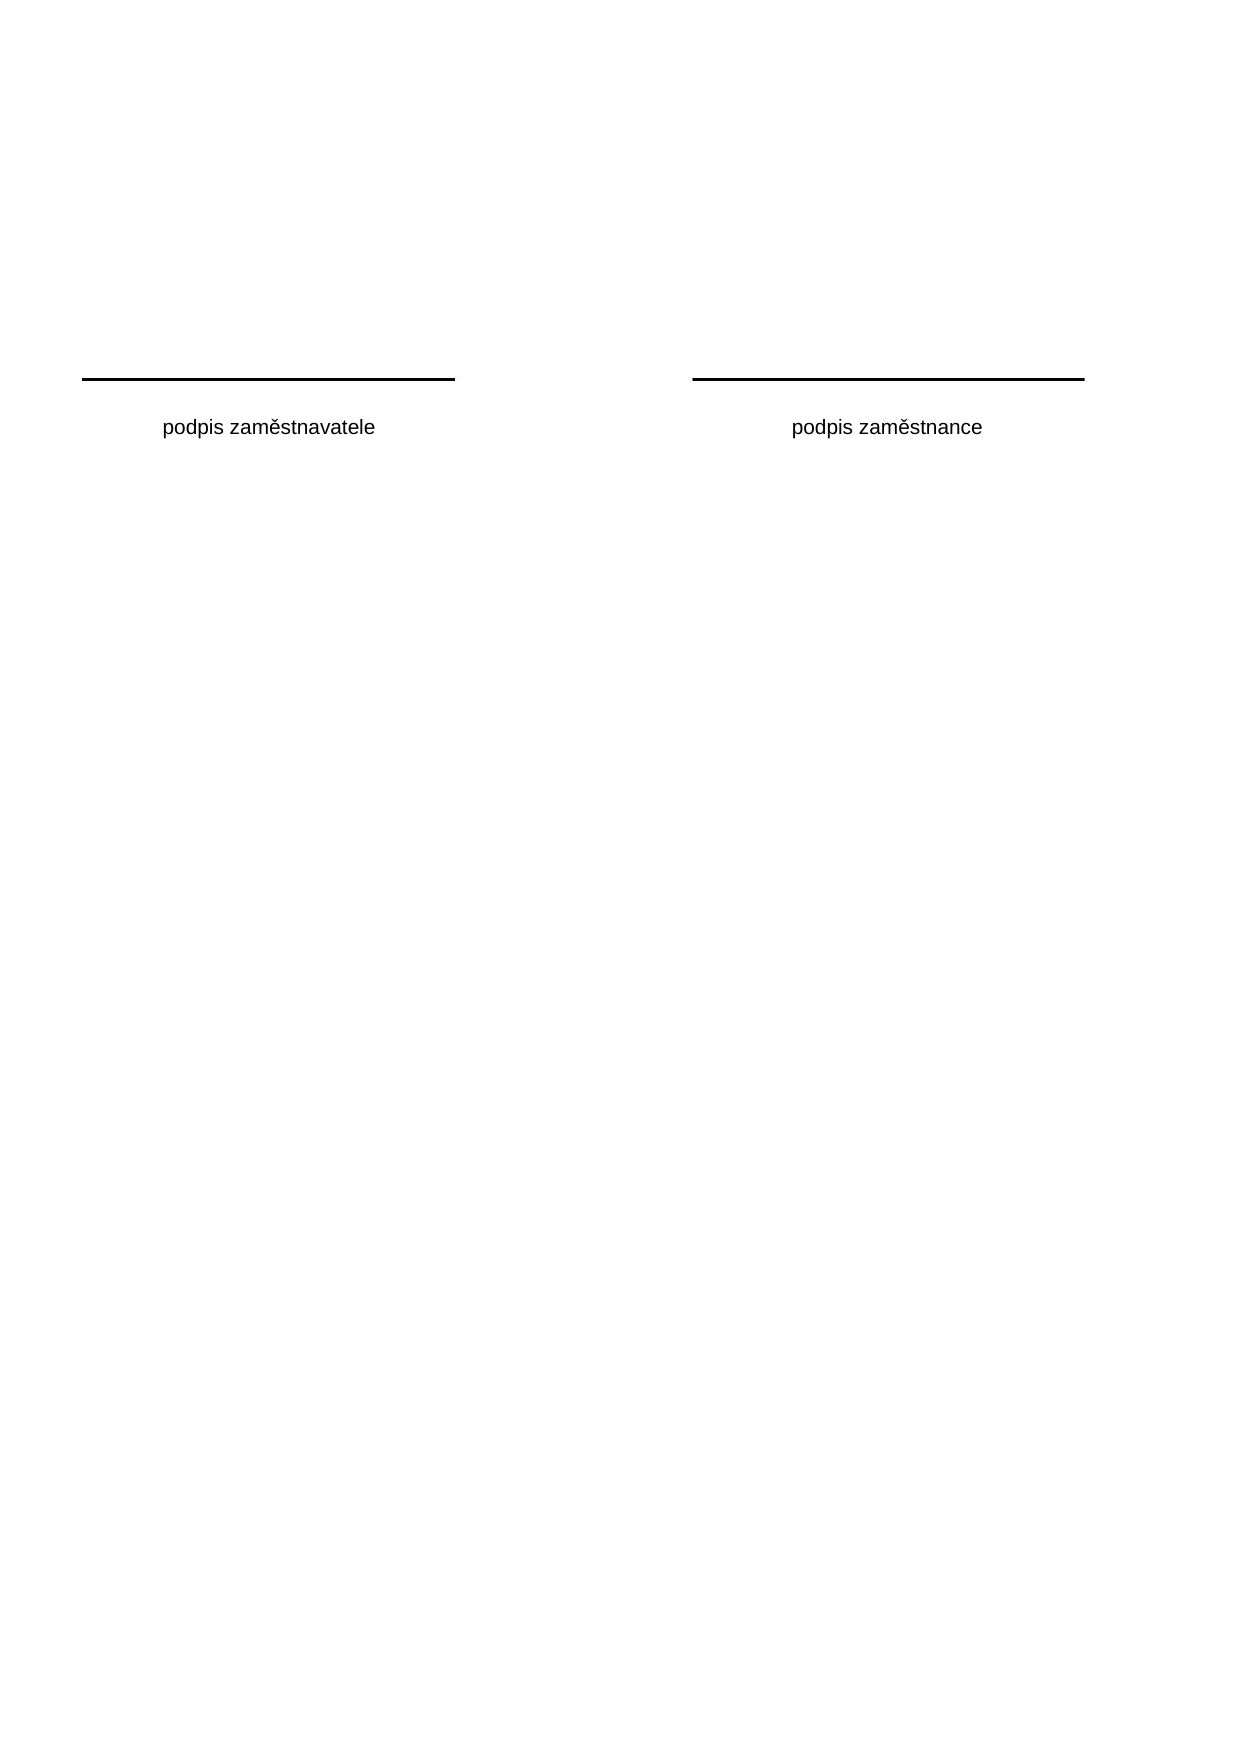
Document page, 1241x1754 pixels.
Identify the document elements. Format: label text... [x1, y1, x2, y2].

text podpis zaměstnavatele podpis zaměstnance [162, 415, 1138, 439]
picture [82, 377, 1085, 381]
